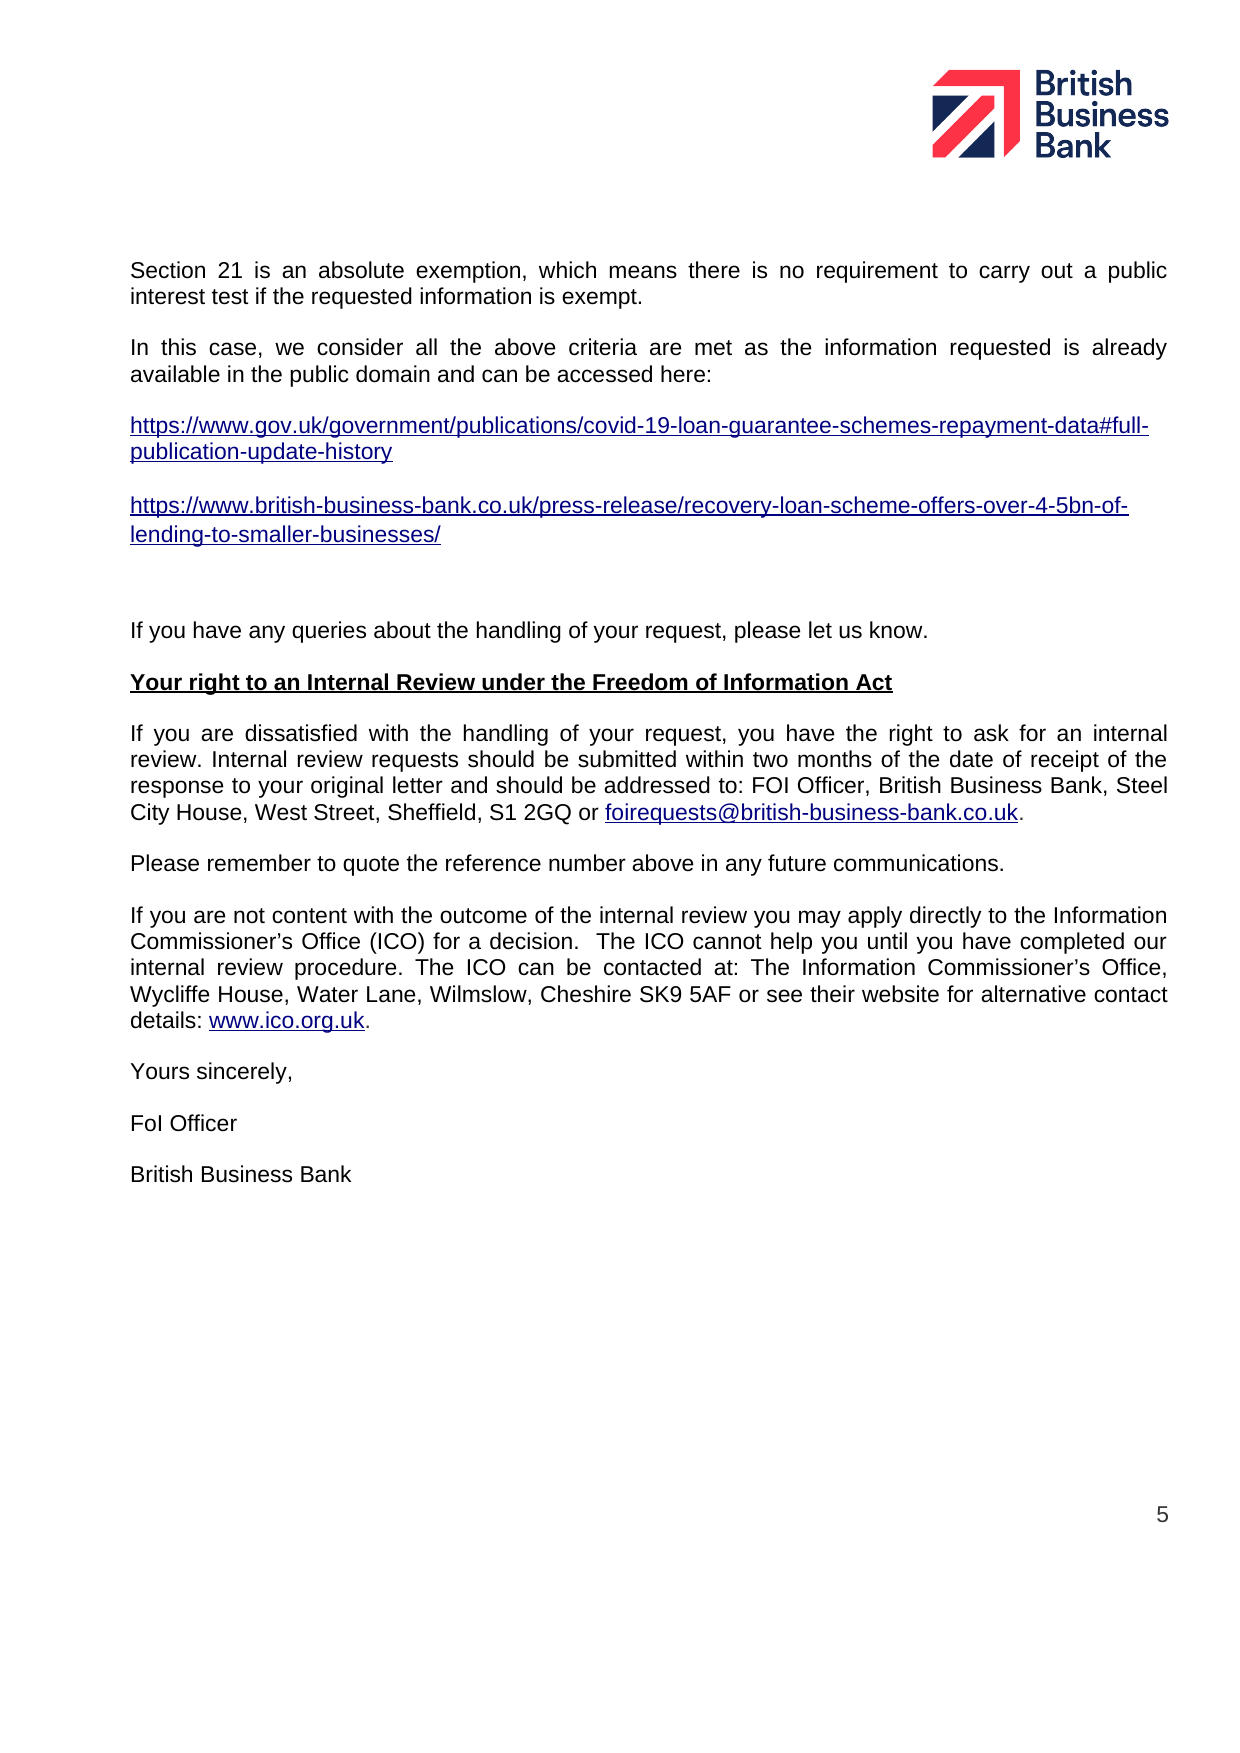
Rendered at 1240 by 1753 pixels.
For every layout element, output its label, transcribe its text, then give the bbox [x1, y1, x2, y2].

text In this case, we consider all the above criteria are met as the information requested is already available in the public domain and can be accessed here: [130, 334, 1169, 387]
text Yours sincerely, [130, 1058, 1169, 1085]
text FoI Officer [130, 1110, 1169, 1136]
text British Business Bank [130, 1161, 1169, 1187]
text Please remember to quote the reference number above in any future communications. [130, 850, 1169, 877]
text If you have any queries about the handling of your request, please let us know. [130, 617, 1169, 643]
text If you are not content with the outcome of the internal review you may apply directly to the Information Commissioner’s Office (ICO) for a decision. The ICO cannot help you until you have completed our internal review procedure. The ICO can be contacted at: The Information Commissioner’s Office, Wycliffe House, Water Lane, Wilmslow, Cheshire SK9 5AF or see their website for alternative contact details: www.ico.org.uk. [130, 902, 1169, 1033]
text https://www.gov.uk/government/publications/covid-19-loan-guarantee-schemes-repayment-data#full-publication-update-history [130, 412, 1169, 465]
text Your right to an Internal Review under the Freedom of Information Act [130, 668, 1169, 695]
text Section 21 is an absolute exemption, which means there is no requirement to carry out a public interest test if the requested information is exempt. [130, 257, 1169, 309]
text If you are dissatisfied with the handling of your request, you have the right to ask for an internal review. Internal review requests should be submitted within two months of the date of receipt of the response to your original letter and should be addressed to: FOI Officer, British Business Bank, Steel City House, West Street, Sheffield, S1 2GQ or foirequests@british-business-bank.co.uk. [130, 720, 1169, 825]
text https://www.british-business-bank.co.uk/press-release/recovery-loan-scheme-offers-over-4-5bn-of-lending-to-smaller-businesses/ [130, 490, 1169, 548]
